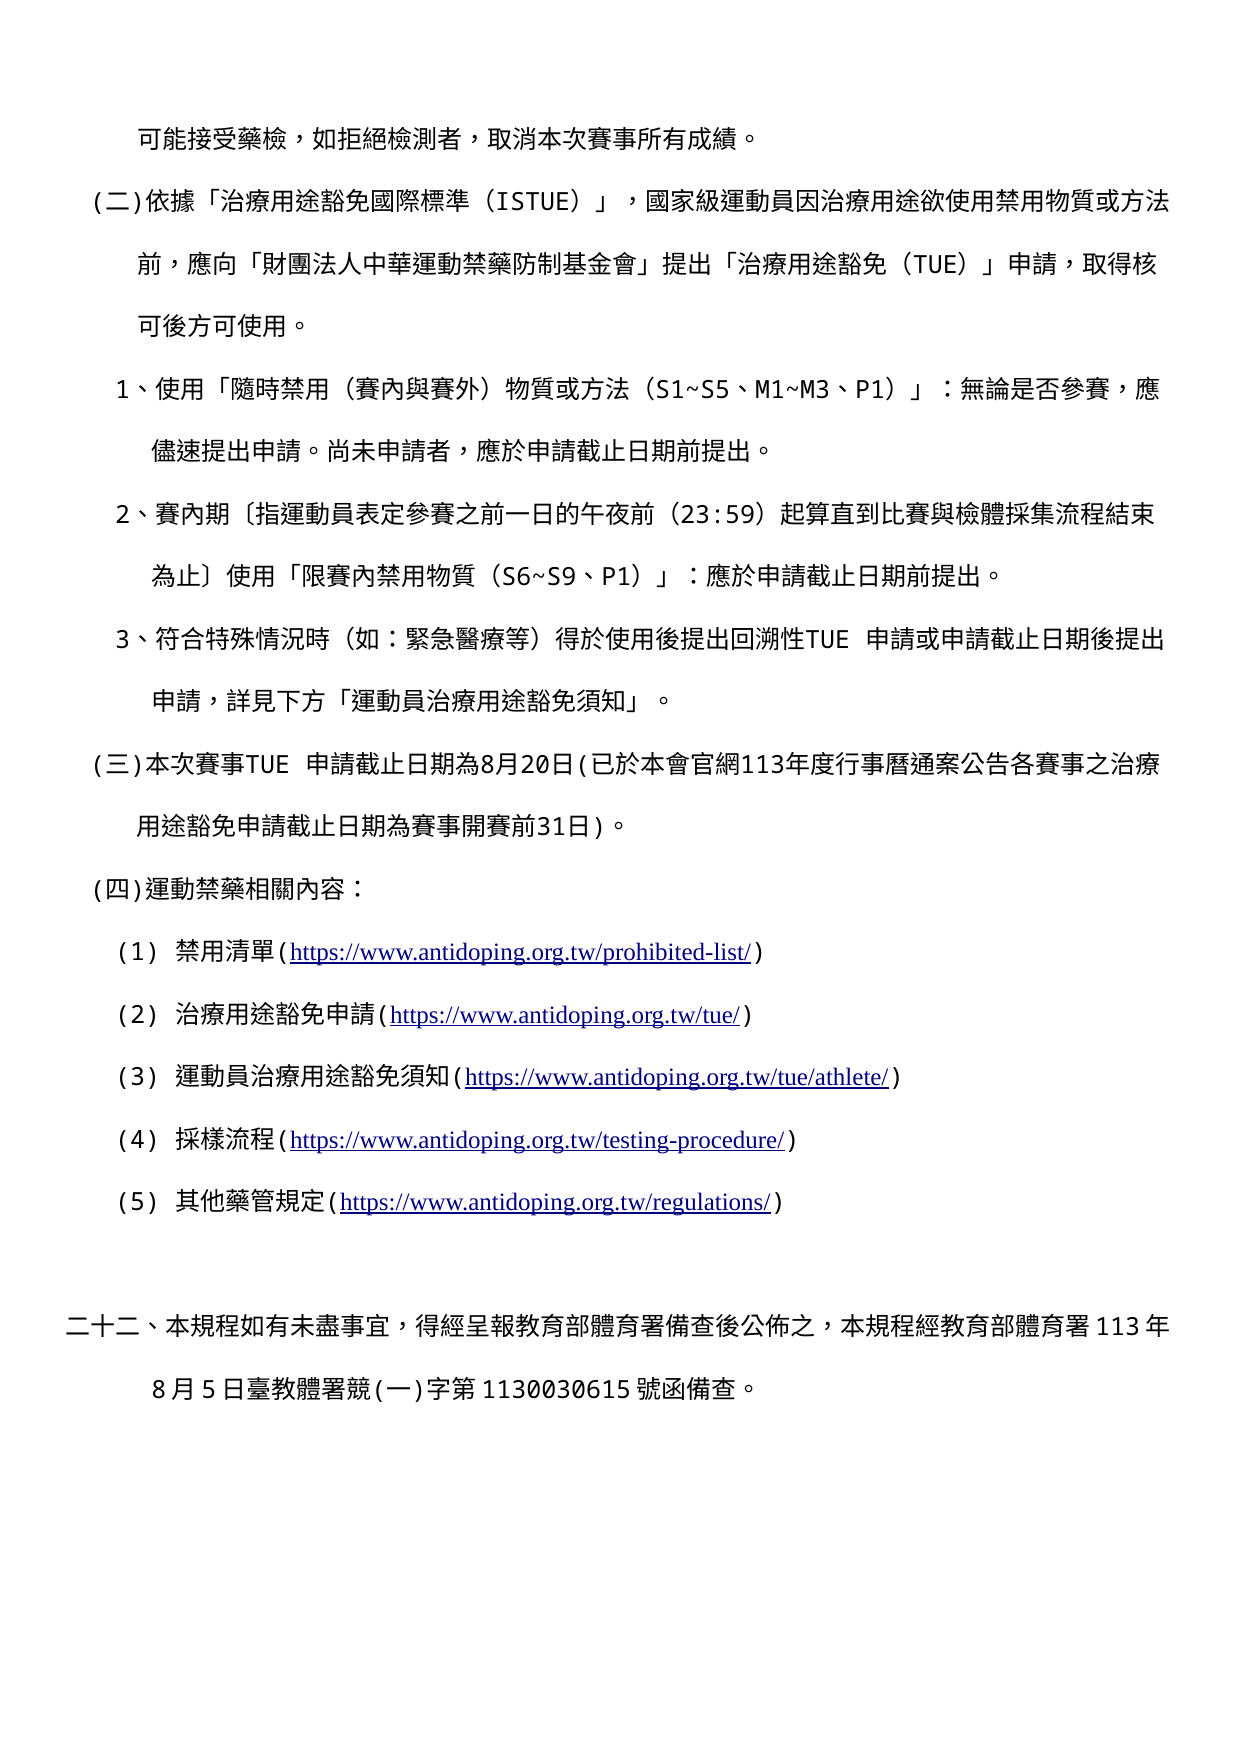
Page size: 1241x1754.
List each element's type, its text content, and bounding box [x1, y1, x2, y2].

text (5) 其他藥管規定(https://www.antidoping.org.tw/regulations/) [65, 1158, 1175, 1221]
text 3、符合特殊情況時（如：緊急醫療等）得於使用後提出回溯性TUE 申請或申請截止日期後提出申請，詳見下方「運動員治療用途豁免須知」。 [115, 596, 1175, 721]
text (二)依據「治療用途豁免國際標準（ISTUE）」，國家級運動員因治療用途欲使用禁用物質或方法前，應向「財團法人中華運動禁藥防制基金會」提出「治療用途豁免（TUE）」申請，取得核可後方可使用。 [90, 158, 1175, 346]
text (三)本次賽事TUE 申請截止日期為8月20日(已於本會官網113年度行事曆通案公告各賽事之治療用途豁免申請截止日期為賽事開賽前31日)。 [90, 721, 1175, 846]
text 2、賽內期〔指運動員表定參賽之前一日的午夜前（23:59）起算直到比賽與檢體採集流程結束為止〕使用「限賽內禁用物質（S6~S9、P1）」：應於申請截止日期前提出。 [115, 471, 1175, 596]
text (3) 運動員治療用途豁免須知(https://www.antidoping.org.tw/tue/athlete/) [65, 1033, 1175, 1096]
text (1) 禁用清單(https://www.antidoping.org.tw/prohibited-list/) [65, 908, 1175, 971]
text 二十二、本規程如有未盡事宜，得經呈報教育部體育署備查後公佈之，本規程經教育部體育署113年8月5日臺教體署競(一)字第1130030615號函備查。 [65, 1283, 1175, 1408]
text 1、使用「隨時禁用（賽內與賽外）物質或方法（S1~S5、M1~M3、P1）」：無論是否參賽，應儘速提出申請。尚未申請者，應於申請截止日期前提出。 [115, 346, 1175, 471]
text (四)運動禁藥相關內容： [65, 846, 1175, 908]
text (4) 採樣流程(https://www.antidoping.org.tw/testing-procedure/) [65, 1096, 1175, 1158]
text 可能接受藥檢，如拒絕檢測者，取消本次賽事所有成績。 [90, 96, 1175, 158]
text (2) 治療用途豁免申請(https://www.antidoping.org.tw/tue/) [65, 971, 1175, 1033]
